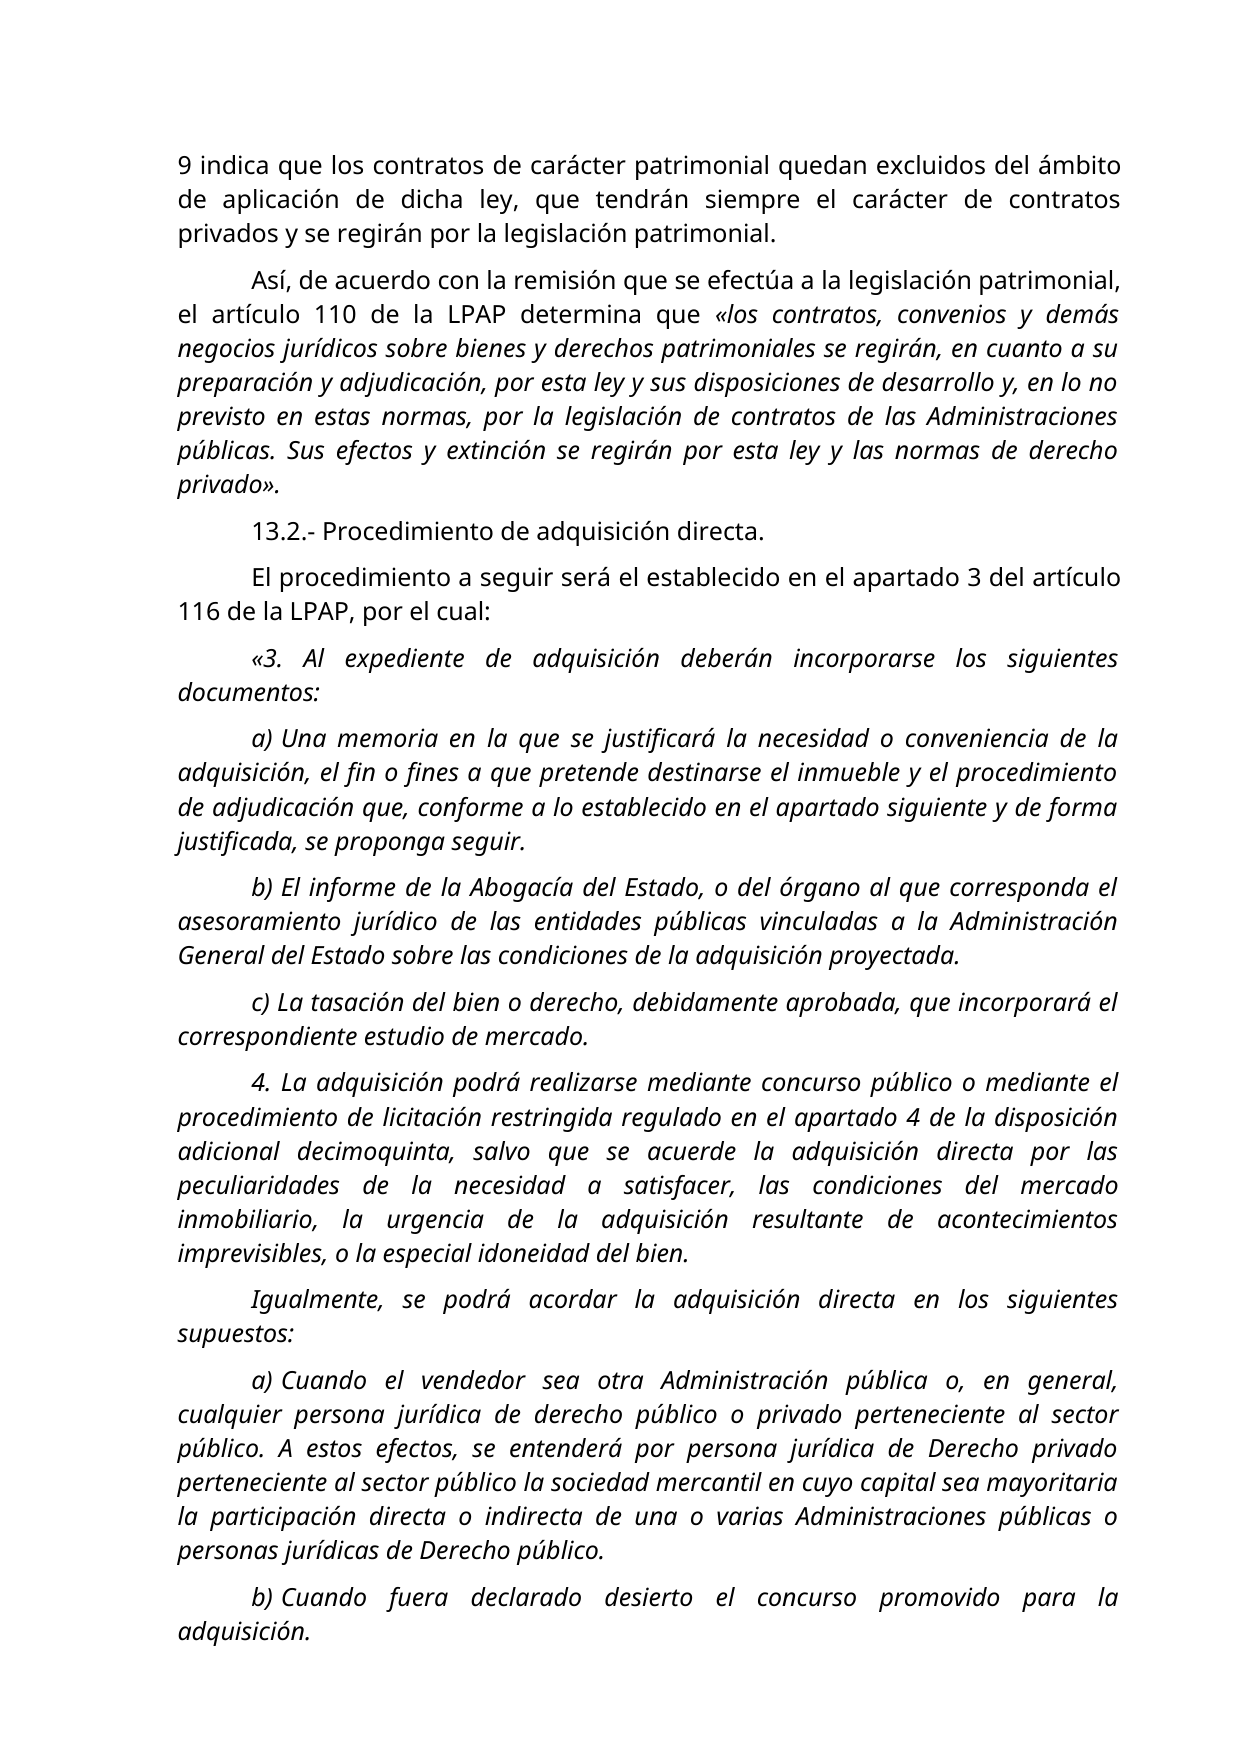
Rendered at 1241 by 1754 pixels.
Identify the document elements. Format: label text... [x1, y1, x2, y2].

list Una memoria en la que se justificará la necesidad o conveniencia de la adquisición, el fin o fines a que pretende destinarse el inmueble y el procedimiento de adjudicación que, conforme a lo establecido en el apartado siguiente y de forma justificada, se proponga seguir. [177, 721, 1122, 857]
text Igualmente, se podrá acordar la adquisición directa en los siguientes supuestos: [177, 1282, 1122, 1350]
list El informe de la Abogacía del Estado, o del órgano al que corresponda el asesoramiento jurídico de las entidades públicas vinculadas a la Administración General del Estado sobre las condiciones de la adquisición proyectada. [177, 870, 1122, 972]
text «3. Al expediente de adquisición deberán incorporarse los siguientes documentos: [177, 640, 1122, 708]
text 4. La adquisición podrá realizarse mediante concurso público o mediante el procedimiento de licitación restringida regulado en el apartado 4 de la disposición adicional decimoquinta, salvo que se acuerde la adquisición directa por las peculiaridades de la necesidad a satisfacer, las condiciones del mercado inmobiliario, la urgencia de la adquisición resultante de acontecimientos imprevisibles, o la especial idoneidad del bien. [177, 1065, 1122, 1269]
list Cuando el vendedor sea otra Administración pública o, en general, cualquier persona jurídica de derecho público o privado perteneciente al sector público. A estos efectos, se entenderá por persona jurídica de Derecho privado perteneciente al sector público la sociedad mercantil en cuyo capital sea mayoritaria la participación directa o indirecta de una o varias Administraciones públicas o personas jurídicas de Derecho público. [177, 1363, 1122, 1567]
list Cuando fuera declarado desierto el concurso promovido para la adquisición. [177, 1579, 1122, 1648]
text 13.2.- Procedimiento de adquisición directa. [177, 513, 1122, 547]
text 9 indica que los contratos de carácter patrimonial quedan excluidos del ámbito de aplicación de dicha ley, que tendrán siempre el carácter de contratos privados y se regirán por la legislación patrimonial. [177, 148, 1122, 250]
text Así, de acuerdo con la remisión que se efectúa a la legislación patrimonial, el artículo 110 de la LPAP determina que «los contratos, convenios y demás negocios jurídicos sobre bienes y derechos patrimoniales se regirán, en cuanto a su preparación y adjudicación, por esta ley y sus disposiciones de desarrollo y, en lo no previsto en estas normas, por la legislación de contratos de las Administraciones públicas. Sus efectos y extinción se regirán por esta ley y las normas de derecho privado». [177, 262, 1122, 501]
text c) La tasación del bien o derecho, debidamente aprobada, que incorporará el correspondiente estudio de mercado. [177, 984, 1122, 1053]
text El procedimiento a seguir será el establecido en el apartado 3 del artículo 116 de la LPAP, por el cual: [177, 560, 1122, 628]
